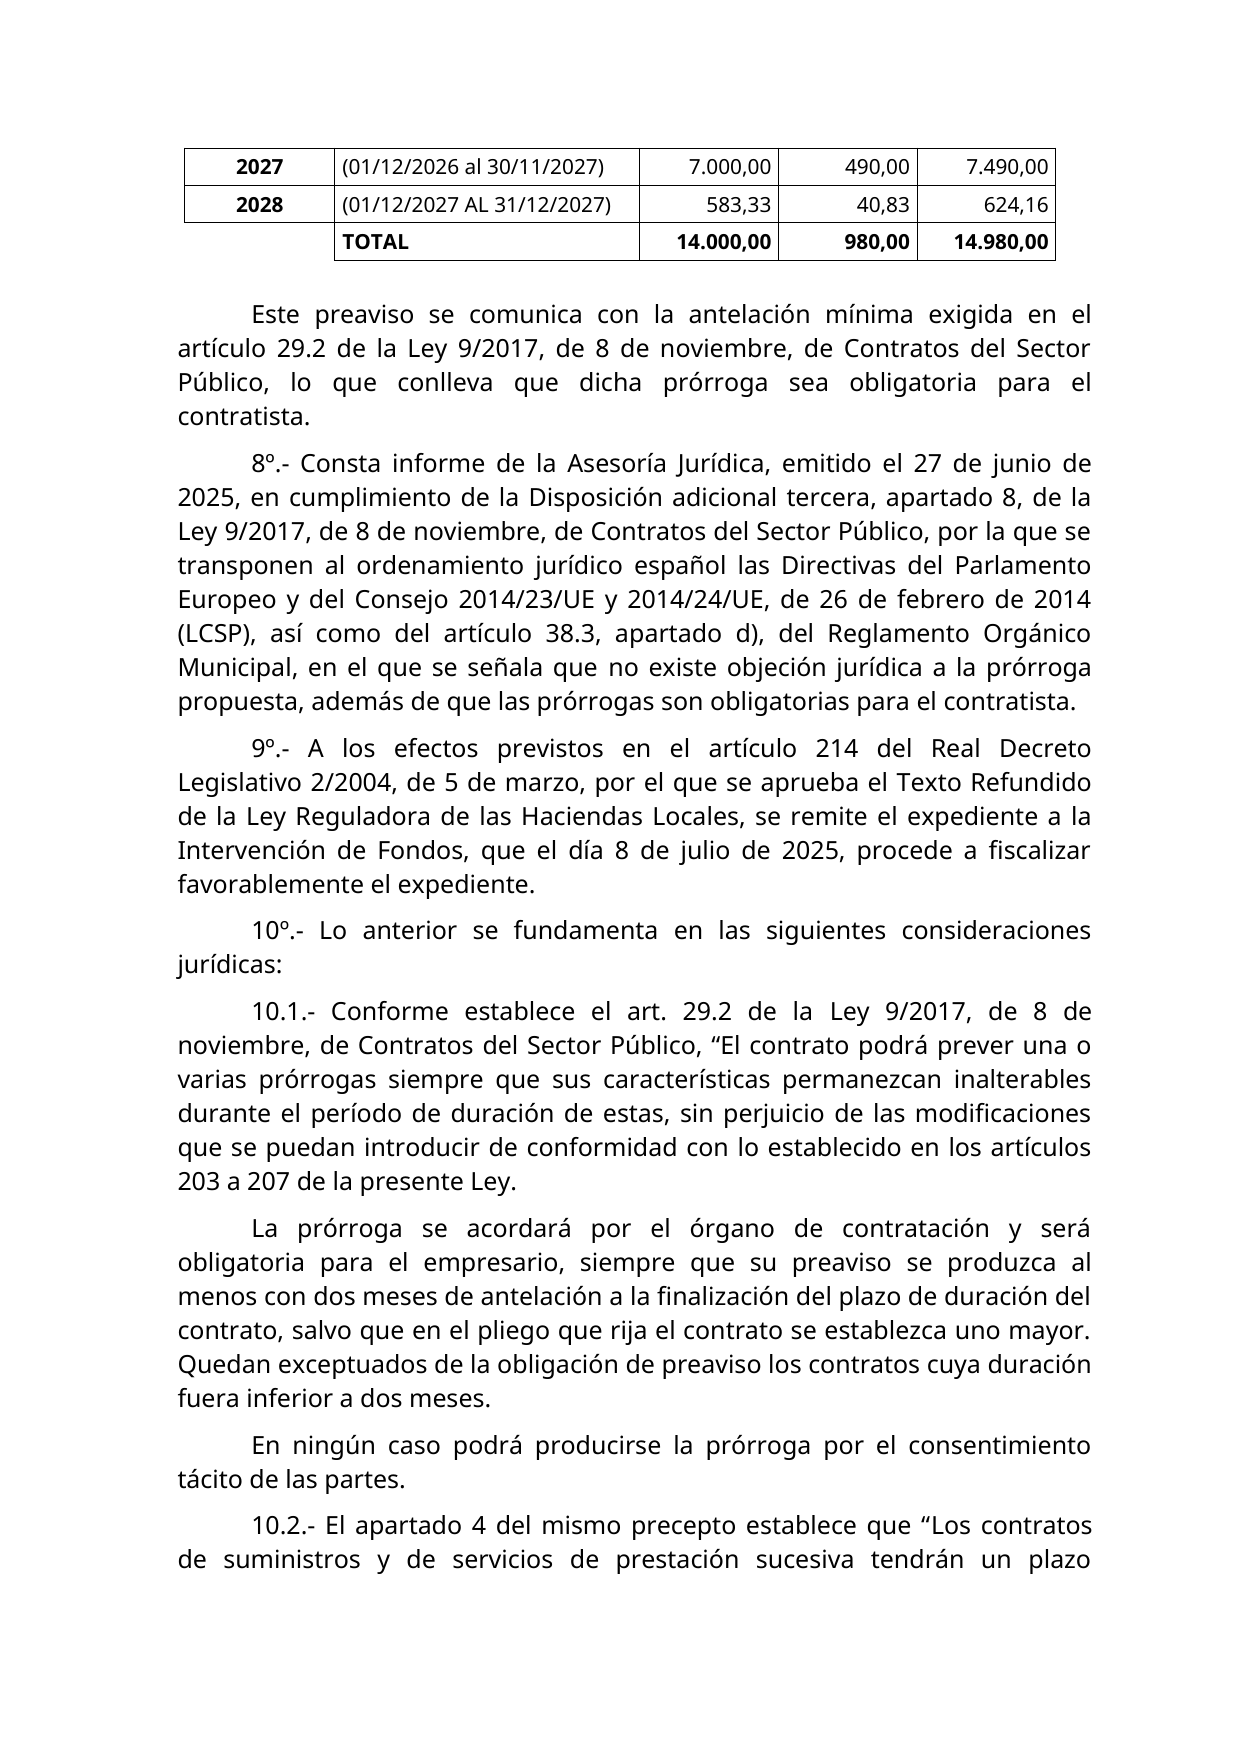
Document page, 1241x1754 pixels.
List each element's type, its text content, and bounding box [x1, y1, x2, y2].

table_cell 490,00 [779, 149, 917, 185]
table_cell 583,33 [640, 186, 778, 222]
table_cell TOTAL [335, 223, 639, 259]
table_cell 14.980,00 [918, 223, 1055, 259]
text En ningún caso podrá producirse la prórroga por el consentimiento tácito de las partes. [177, 1427, 1093, 1496]
table_cell 2027 [185, 149, 334, 185]
text 8º.- Consta informe de la Asesoría Jurídica, emitido el 27 de junio de 2025, en cumplimiento de la Disposición adicional tercera, apartado 8, de la Ley 9/2017, de 8 de noviembre, de Contratos del Sector Público, por la que se transponen al ordenamiento jurídico español las Directivas del Parlamento Europeo y del Consejo 2014/23/UE y 2014/24/UE, de 26 de febrero de 2014 (LCSP), así como del artículo 38.3, apartado d), del Reglamento Orgánico Municipal, en el que se señala que no existe objeción jurídica a la prórroga propuesta, además de que las prórrogas son obligatorias para el contratista. [177, 445, 1093, 718]
table_cell 7.000,00 [640, 149, 778, 185]
table_cell [185, 223, 334, 259]
text 9º.- A los efectos previstos en el artículo 214 del Real Decreto Legislativo 2/2004, de 5 de marzo, por el que se aprueba el Texto Refundido de la Ley Reguladora de las Haciendas Locales, se remite el expediente a la Intervención de Fondos, que el día 8 de julio de 2025, procede a fiscalizar favorablemente el expediente. [177, 730, 1093, 901]
table_cell 2028 [185, 186, 334, 222]
table_cell (01/12/2026 al 30/11/2027) [335, 149, 639, 185]
table_cell 980,00 [779, 223, 917, 259]
text La prórroga se acordará por el órgano de contratación y será obligatoria para el empresario, siempre que su preaviso se produzca al menos con dos meses de antelación a la finalización del plazo de duración del contrato, salvo que en el pliego que rija el contrato se establezca uno mayor. Quedan exceptuados de la obligación de preaviso los contratos cuya duración fuera inferior a dos meses. [177, 1211, 1093, 1415]
table_cell 7.490,00 [918, 149, 1055, 185]
text 10º.- Lo anterior se fundamenta en las siguientes consideraciones jurídicas: [177, 913, 1093, 981]
table_cell (01/12/2027 AL 31/12/2027) [335, 186, 639, 222]
table_cell 14.000,00 [640, 223, 778, 259]
text Este preaviso se comunica con la antelación mínima exigida en el artículo 29.2 de la Ley 9/2017, de 8 de noviembre, de Contratos del Sector Público, lo que conlleva que dicha prórroga sea obligatoria para el contratista. [177, 296, 1093, 433]
table_cell 624,16 [918, 186, 1055, 222]
table_cell 40,83 [779, 186, 917, 222]
text 10.2.- El apartado 4 del mismo precepto establece que “Los contratos de suministros y de servicios de prestación sucesiva tendrán un plazo [177, 1508, 1093, 1576]
text 10.1.- Conforme establece el art. 29.2 de la Ley 9/2017, de 8 de noviembre, de Contratos del Sector Público, “El contrato podrá prever una o varias prórrogas siempre que sus características permanezcan inalterables durante el período de duración de estas, sin perjuicio de las modificaciones que se puedan introducir de conformidad con lo establecido en los artículos 203 a 207 de la presente Ley. [177, 994, 1093, 1198]
